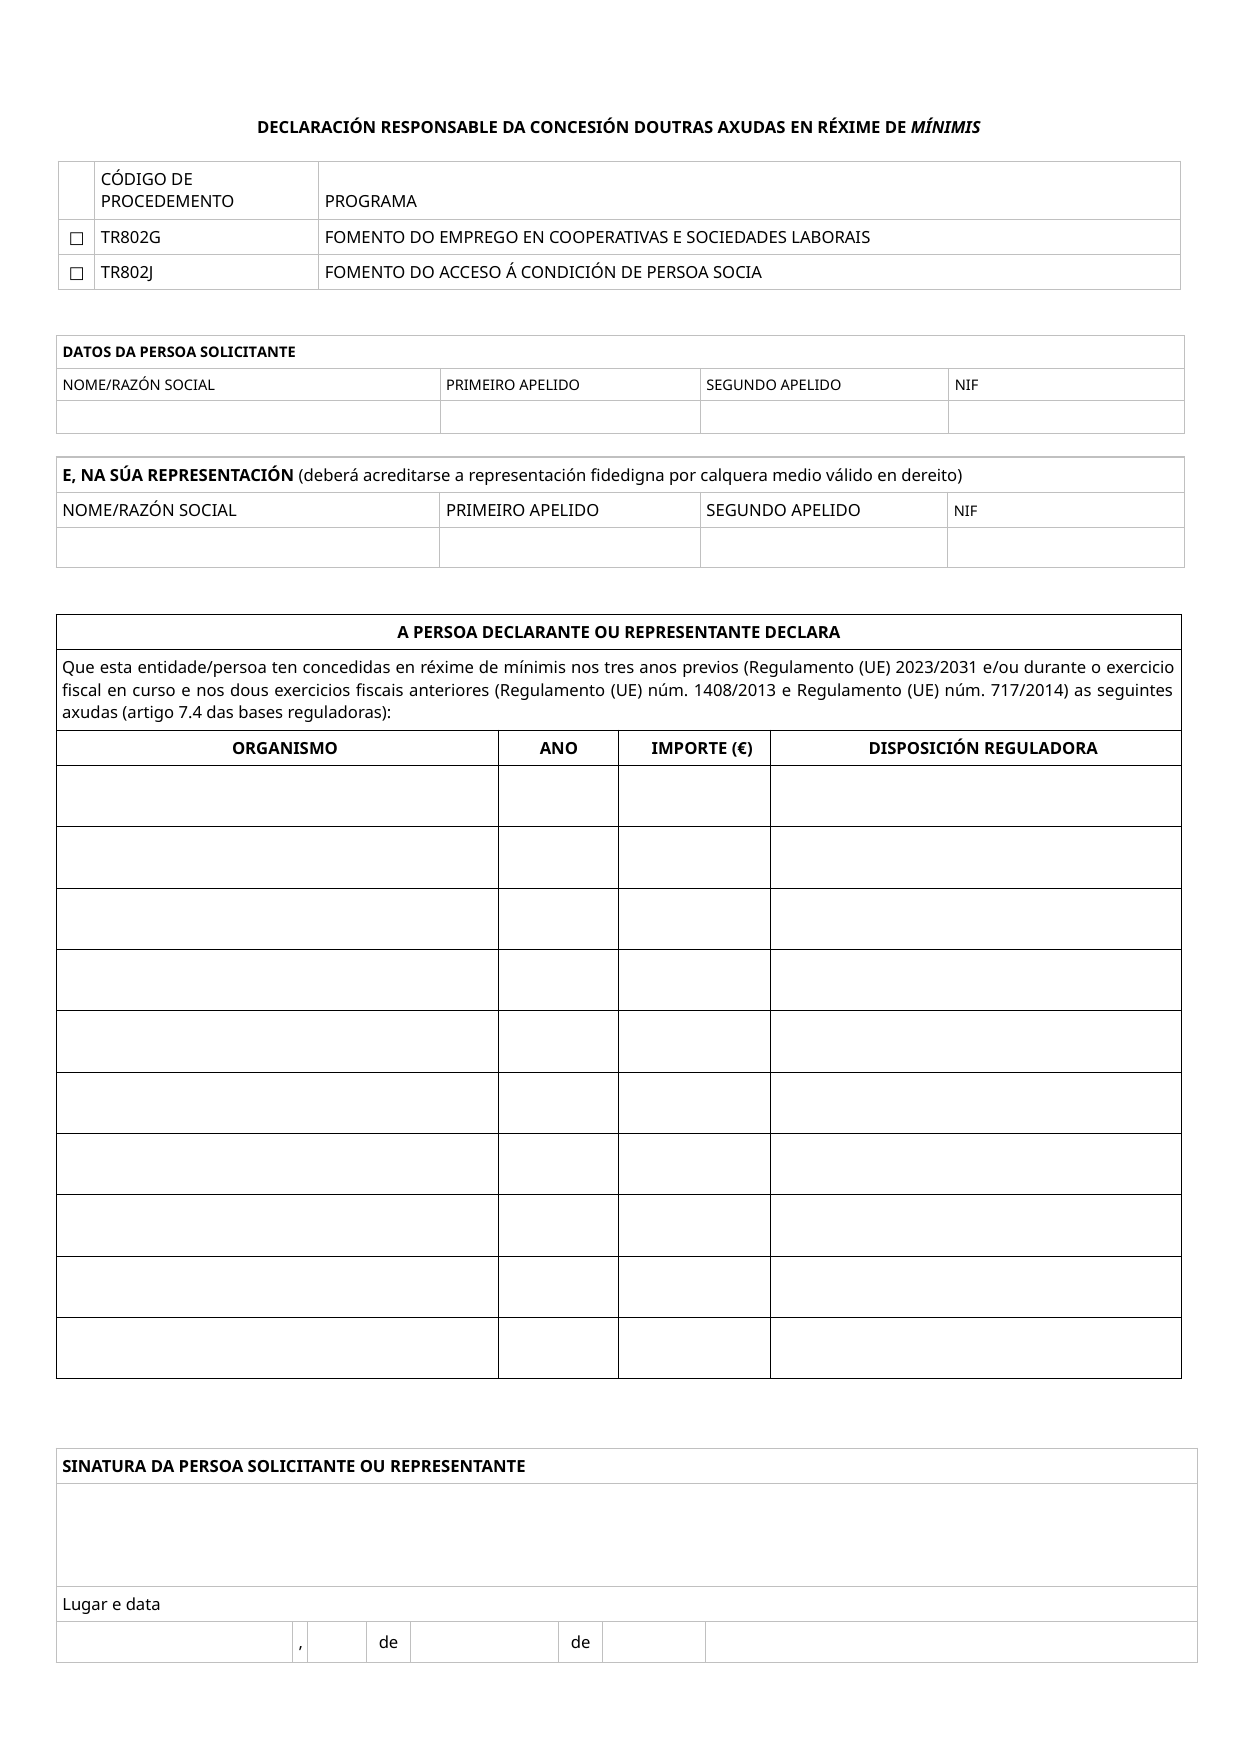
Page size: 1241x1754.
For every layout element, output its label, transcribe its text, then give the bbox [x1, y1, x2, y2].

table_cell [771, 1134, 1181, 1194]
table_cell [619, 889, 770, 949]
table_cell [499, 889, 618, 949]
table_cell [57, 889, 498, 949]
table_header DATOS DA PERSOA SOLICITANTE [57, 336, 1184, 368]
table_cell [499, 766, 618, 826]
table_cell NOME/RAZÓN SOCIAL [57, 369, 440, 400]
table_cell NIF [949, 369, 1184, 400]
table_cell PRIMEIRO APELIDO [440, 493, 700, 527]
table_header A PERSOA DECLARANTE OU REPRESENTANTE DECLARA [57, 615, 1181, 649]
table_cell [499, 1318, 618, 1378]
table_cell [701, 401, 948, 433]
table_cell [619, 1257, 770, 1317]
table_header E, NA SÚA REPRESENTACIÓN (deberá acreditarse a representación fidedigna por calquera medio válido en dereito) [57, 458, 1184, 492]
table_cell [771, 950, 1181, 1010]
table_cell [57, 827, 498, 887]
table_cell [771, 827, 1181, 887]
table_cell □ [59, 255, 94, 289]
table_header CÓDIGO DE PROCEDEMENTO [95, 162, 318, 218]
table_cell [771, 1073, 1181, 1133]
table_cell SEGUNDO APELIDO [701, 369, 948, 400]
table_cell FOMENTO DO ACCESO Á CONDICIÓN DE PERSOA SOCIA [319, 255, 1180, 289]
table_cell ORGANISMO [57, 731, 498, 765]
table_cell [619, 1318, 770, 1378]
table_cell [619, 766, 770, 826]
table_cell [499, 1257, 618, 1317]
table_cell [308, 1622, 366, 1662]
text DECLARACIÓN RESPONSABLE DA CONCESIÓN DOUTRAS AXUDAS EN RÉXIME DE MÍNIMIS [56, 115, 1181, 138]
table_cell [499, 1073, 618, 1133]
table_cell PRIMEIRO APELIDO [441, 369, 700, 400]
table_header [59, 162, 94, 218]
table_cell [499, 1134, 618, 1194]
table_cell IMPORTE (€) [619, 731, 770, 765]
table_cell [619, 1134, 770, 1194]
table_cell [499, 1011, 618, 1072]
table_cell [441, 401, 700, 433]
table_cell □ [59, 220, 94, 254]
table_cell , [293, 1622, 307, 1662]
table_cell [949, 401, 1184, 433]
table_cell [499, 950, 618, 1010]
table_cell [619, 1073, 770, 1133]
table_cell de [367, 1622, 410, 1662]
table_cell [619, 1195, 770, 1256]
table_cell Que esta entidade/persoa ten concedidas en réxime de mínimis nos tres anos previos (Regulamento (UE) 2023/2031 e/ou durante o exercicio fiscal en curso e nos dous exercicios fiscais anteriores (Regulamento (UE) núm. 1408/2013 e Regulamento (UE) núm. 717/2014) as seguintes axudas (artigo 7.4 das bases reguladoras): [57, 650, 1181, 729]
table_cell [771, 889, 1181, 949]
table_cell NOME/RAZÓN SOCIAL [57, 493, 439, 527]
table_cell [706, 1622, 1197, 1662]
table_cell [57, 1011, 498, 1072]
table_cell [57, 1622, 292, 1662]
table_cell [619, 827, 770, 887]
table_cell [57, 401, 440, 433]
table_cell [771, 1318, 1181, 1378]
table_cell [499, 827, 618, 887]
table_cell ANO [499, 731, 618, 765]
table_cell [57, 766, 498, 826]
table_cell de [559, 1622, 602, 1662]
table_cell [771, 1195, 1181, 1256]
table_cell [57, 528, 439, 567]
table_cell NIF [948, 493, 1184, 527]
table_cell SEGUNDO APELIDO [701, 493, 947, 527]
table_cell [440, 528, 700, 567]
table_cell [57, 1195, 498, 1256]
table_cell [499, 1195, 618, 1256]
table_cell TR802J [95, 255, 318, 289]
table_cell [619, 1011, 770, 1072]
table_cell [701, 528, 947, 567]
table_cell [411, 1622, 558, 1662]
table_cell TR802G [95, 220, 318, 254]
table_header SINATURA DA PERSOA SOLICITANTE OU REPRESENTANTE [57, 1449, 1197, 1483]
table_cell [603, 1622, 705, 1662]
table_cell [771, 1011, 1181, 1072]
table_cell [771, 766, 1181, 826]
table_cell [57, 1318, 498, 1378]
table_cell [57, 1257, 498, 1317]
table_cell [57, 1134, 498, 1194]
table_cell FOMENTO DO EMPREGO EN COOPERATIVAS E SOCIEDADES LABORAIS [319, 220, 1180, 254]
table_header PROGRAMA [319, 162, 1180, 218]
table_cell [771, 1257, 1181, 1317]
table_cell DISPOSICIÓN REGULADORA [771, 731, 1181, 765]
table_cell [619, 950, 770, 1010]
table_cell [57, 1073, 498, 1133]
table_cell Lugar e data [57, 1587, 1197, 1621]
table_cell [57, 950, 498, 1010]
table_cell [57, 1484, 1197, 1586]
table_cell [948, 528, 1184, 567]
